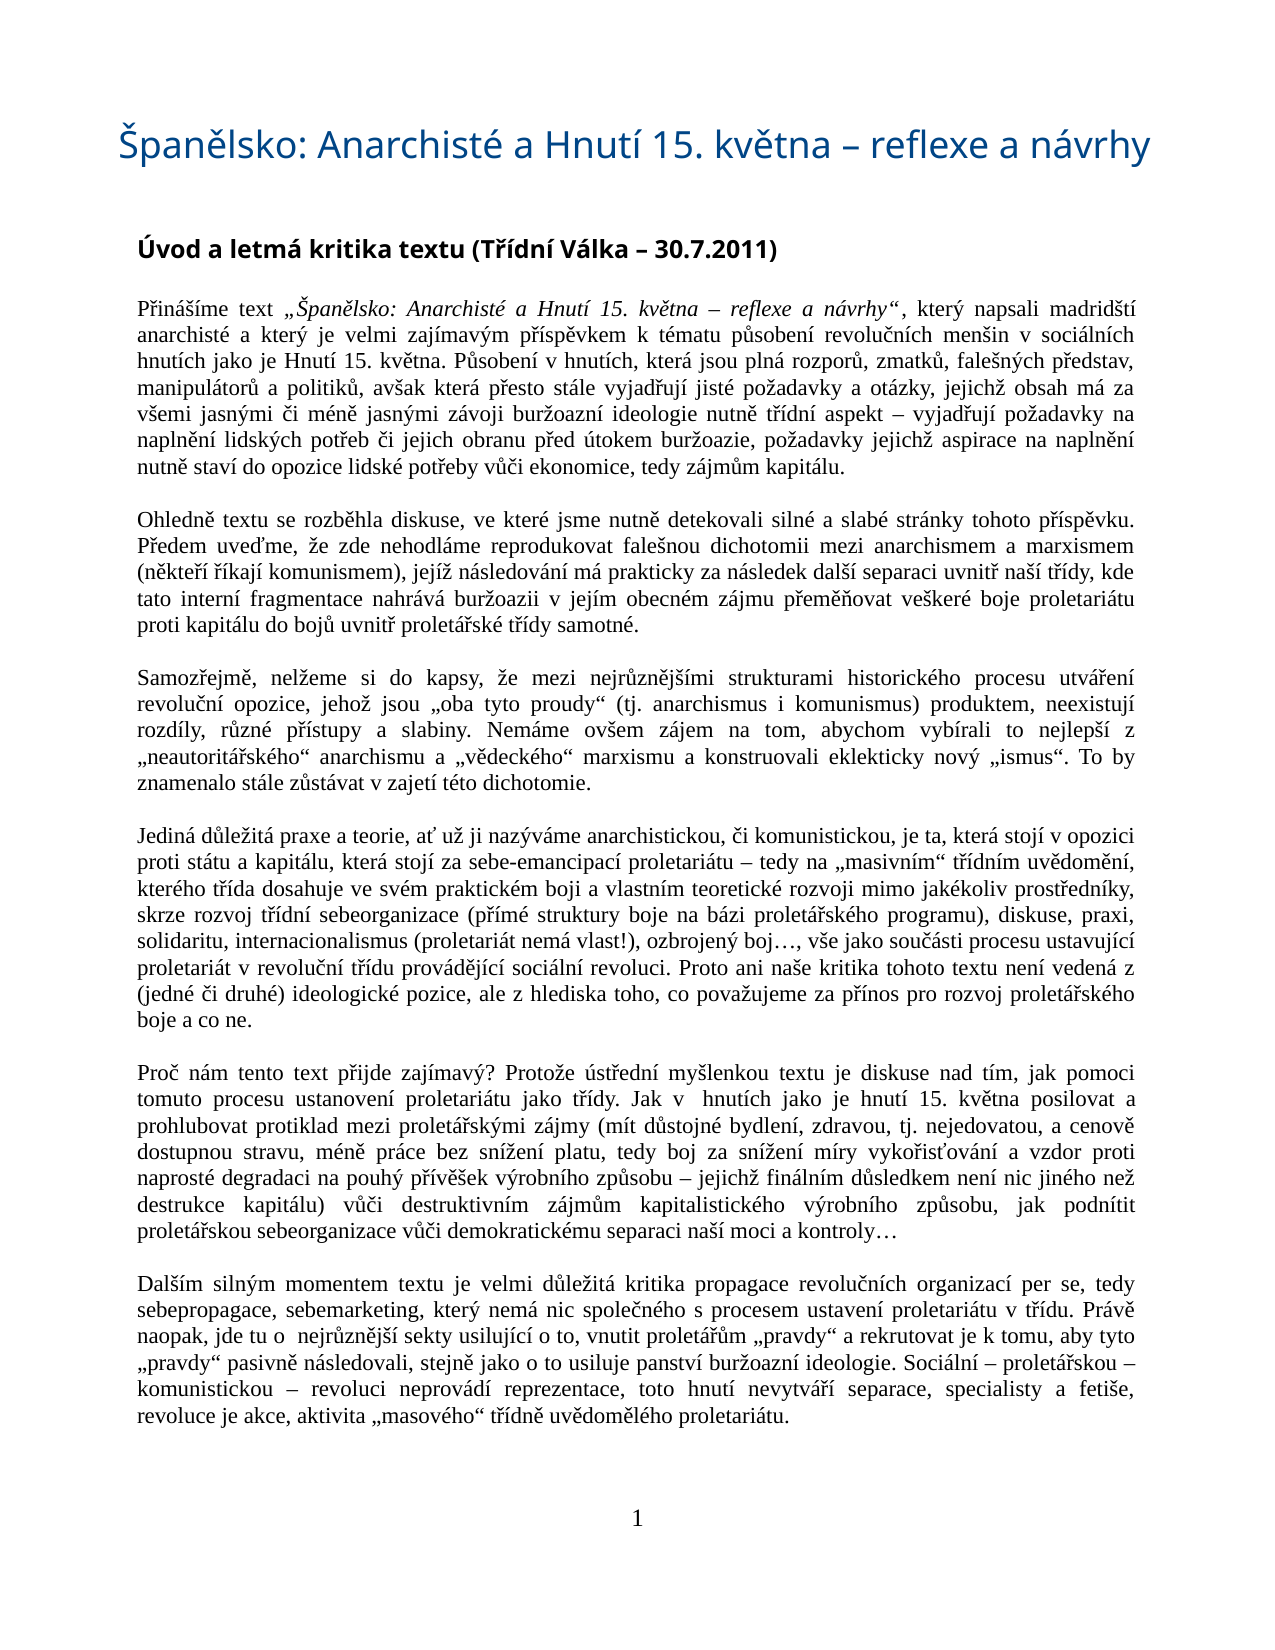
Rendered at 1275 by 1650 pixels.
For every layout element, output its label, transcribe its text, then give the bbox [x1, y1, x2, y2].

text Úvod a letmá kritika textu (Třídní Válka – 30.7.2011) [137, 232, 1137, 266]
text Proč nám tento text přijde zajímavý? Protože ústřední myšlenkou textu je diskuse nad tím, jak pomoci tomuto procesu ustanovení proletariátu jako třídy. Jak v hnutích jako je hnutí 15. května posilovat a prohlubovat protiklad mezi proletářskými zájmy (mít důstojné bydlení, zdravou, tj. nejedovatou, a cenově dostupnou stravu, méně práce bez snížení platu, tedy boj za snížení míry vykořisťování a vzdor proti naprosté degradaci na pouhý přívěšek výrobního způsobu – jejichž finálním důsledkem není nic jiného než destrukce kapitálu) vůči destruktivním zájmům kapitalistického výrobního způsobu, jak podnítit proletářskou sebeorganizace vůči demokratickému separaci naší moci a kontroly… [137, 1059, 1137, 1243]
text Samozřejmě, nelžeme si do kapsy, že mezi nejrůznějšími strukturami historického procesu utváření revoluční opozice, jehož jsou „oba tyto proudy“ (tj. anarchismus i komunismus) produktem, neexistují rozdíly, různé přístupy a slabiny. Nemáme ovšem zájem na tom, abychom vybírali to nejlepší z „neautoritářského“ anarchismu a „vědeckého“ marxismu a konstruovali eklekticky nový „ismus“. To by znamenalo stále zůstávat v zajetí této dichotomie. [137, 664, 1137, 796]
text Ohledně textu se rozběhla diskuse, ve které jsme nutně detekovali silné a slabé stránky tohoto příspěvku. Předem uveďme, že zde nehodláme reprodukovat falešnou dichotomii mezi anarchismem a marxismem (někteří říkají komunismem), jejíž následování má prakticky za následek další separaci uvnitř naší třídy, kde tato interní fragmentace nahrává buržoazii v jejím obecném zájmu přeměňovat veškeré boje proletariátu proti kapitálu do bojů uvnitř proletářské třídy samotné. [137, 506, 1137, 637]
text Dalším silným momentem textu je velmi důležitá kritika propagace revolučních organizací per se, tedy sebepropagace, sebemarketing, který nemá nic společného s procesem ustavení proletariátu v třídu. Právě naopak, jde tu o nejrůznější sekty usilující o to, vnutit proletářům „pravdy“ a rekrutovat je k tomu, aby tyto „pravdy“ pasivně následovali, stejně jako o to usiluje panství buržoazní ideologie. Sociální – proletářskou – komunistickou – revoluci neprovádí reprezentace, toto hnutí nevytváří separace, specialisty a fetiše, revoluce je akce, aktivita „masového“ třídně uvědomělého proletariátu. [137, 1270, 1137, 1428]
text Přinášíme text „Španělsko: Anarchisté a Hnutí 15. května – reflexe a návrhy“, který napsali madridští anarchisté a který je velmi zajímavým příspěvkem k tématu působení revolučních menšin v sociálních hnutích jako je Hnutí 15. května. Působení v hnutích, která jsou plná rozporů, zmatků, falešných představ, manipulátorů a politiků, avšak která přesto stále vyjadřují jisté požadavky a otázky, jejichž obsah má za všemi jasnými či méně jasnými závoji buržoazní ideologie nutně třídní aspekt – vyjadřují požadavky na naplnění lidských potřeb či jejich obranu před útokem buržoazie, požadavky jejichž aspirace na naplnění nutně staví do opozice lidské potřeby vůči ekonomice, tedy zájmům kapitálu. [137, 295, 1137, 479]
text Španělsko: Anarchisté a Hnutí 15. května – reflexe a návrhy [118, 118, 1157, 169]
text Jediná důležitá praxe a teorie, ať už ji nazýváme anarchistickou, či komunistickou, je ta, která stojí v opozici proti státu a kapitálu, která stojí za sebe-emancipací proletariátu – tedy na „masivním“ třídním uvědomění, kterého třída dosahuje ve svém praktickém boji a vlastním teoretické rozvoji mimo jakékoliv prostředníky, skrze rozvoj třídní sebeorganizace (přímé struktury boje na bázi proletářského programu), diskuse, praxi, solidaritu, internacionalismus (proletariát nemá vlast!), ozbrojený boj…, vše jako součásti procesu ustavující proletariát v revoluční třídu provádějící sociální revoluci. Proto ani naše kritika tohoto textu není vedená z (jedné či druhé) ideologické pozice, ale z hlediska toho, co považujeme za přínos pro rozvoj proletářského boje a co ne. [137, 822, 1137, 1033]
